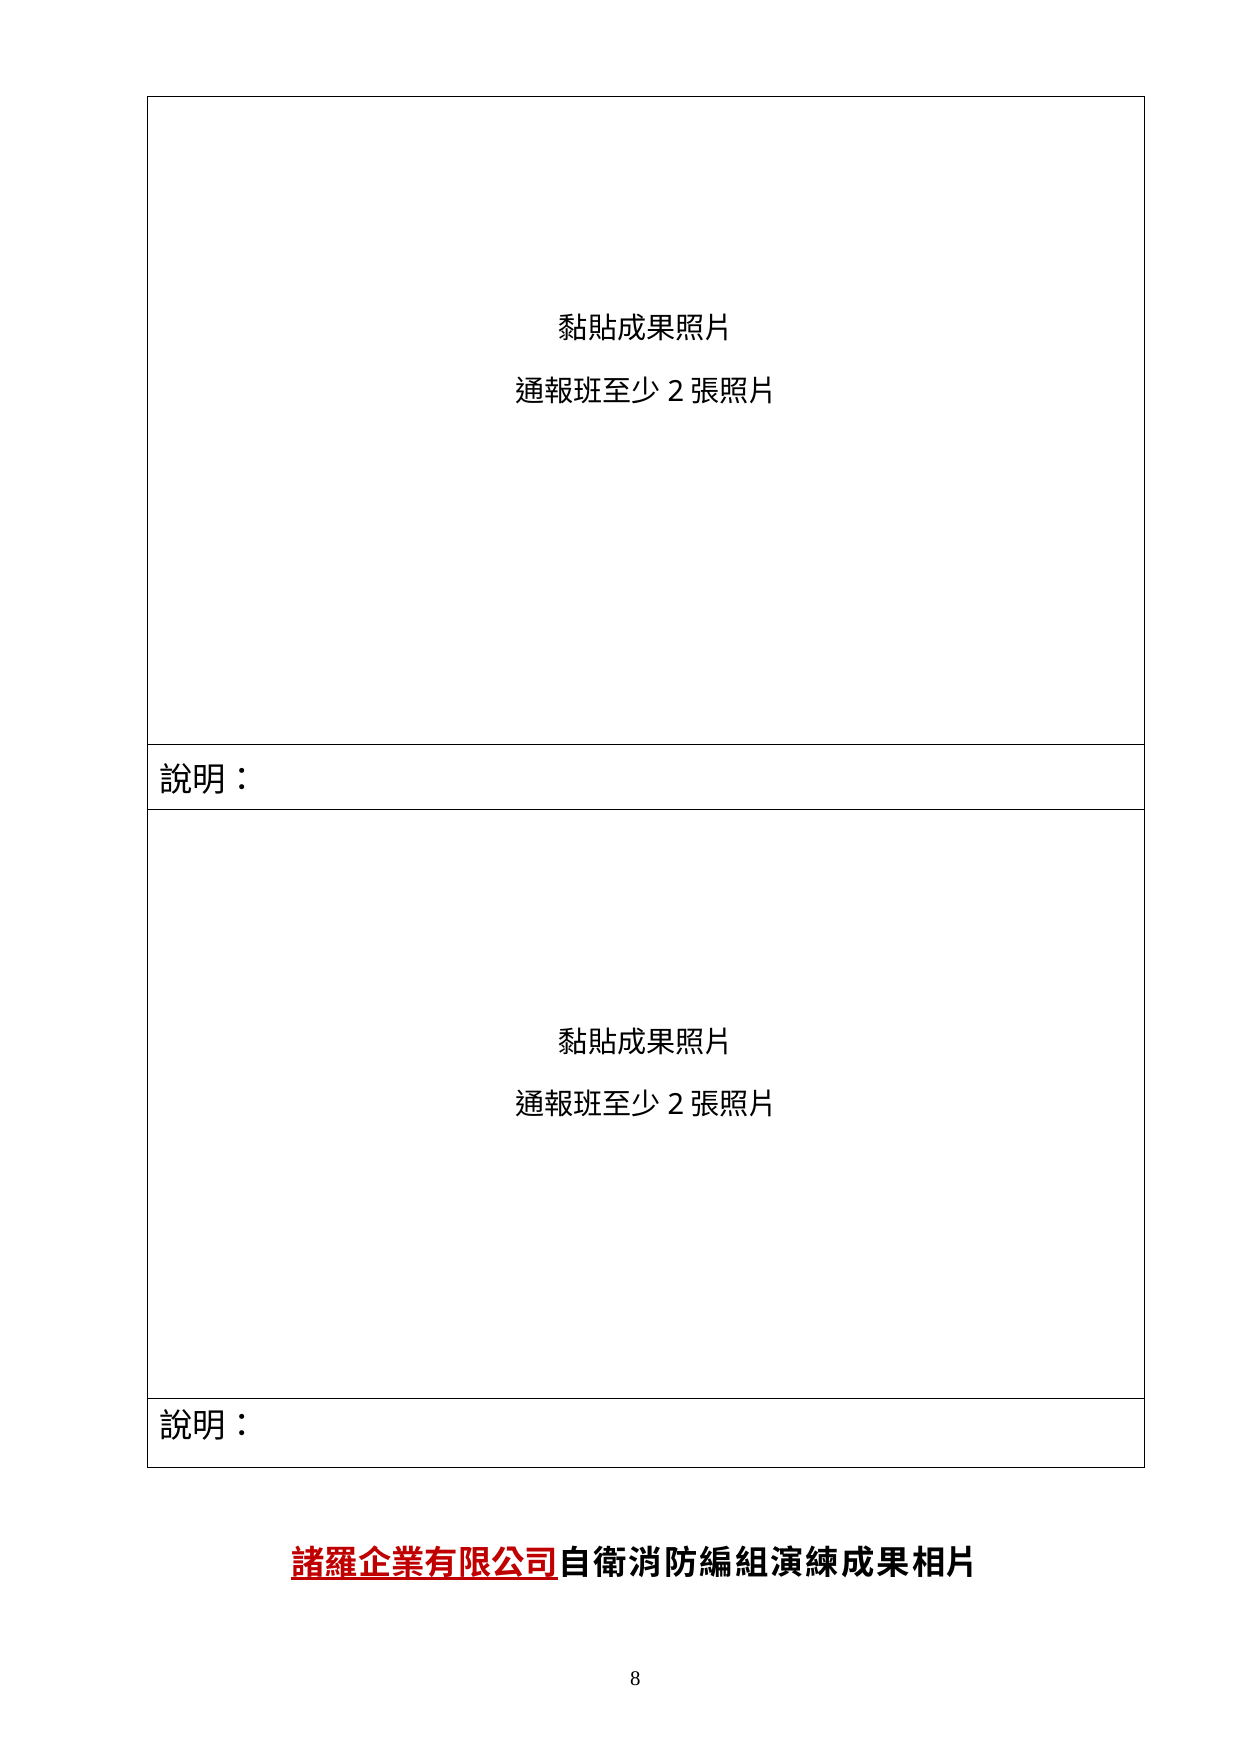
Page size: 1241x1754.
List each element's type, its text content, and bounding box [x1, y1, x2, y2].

table_cell 說明： [148, 745, 1144, 809]
table_header 黏貼成果照片 通報班至少2張照片 [148, 97, 1144, 743]
table_cell 說明： [148, 1399, 1144, 1467]
table_cell 黏貼成果照片 通報班至少2張照片 [148, 810, 1144, 1398]
text 諸羅企業有限公司自衛消防編組演練成果相片 [148, 1536, 1122, 1584]
